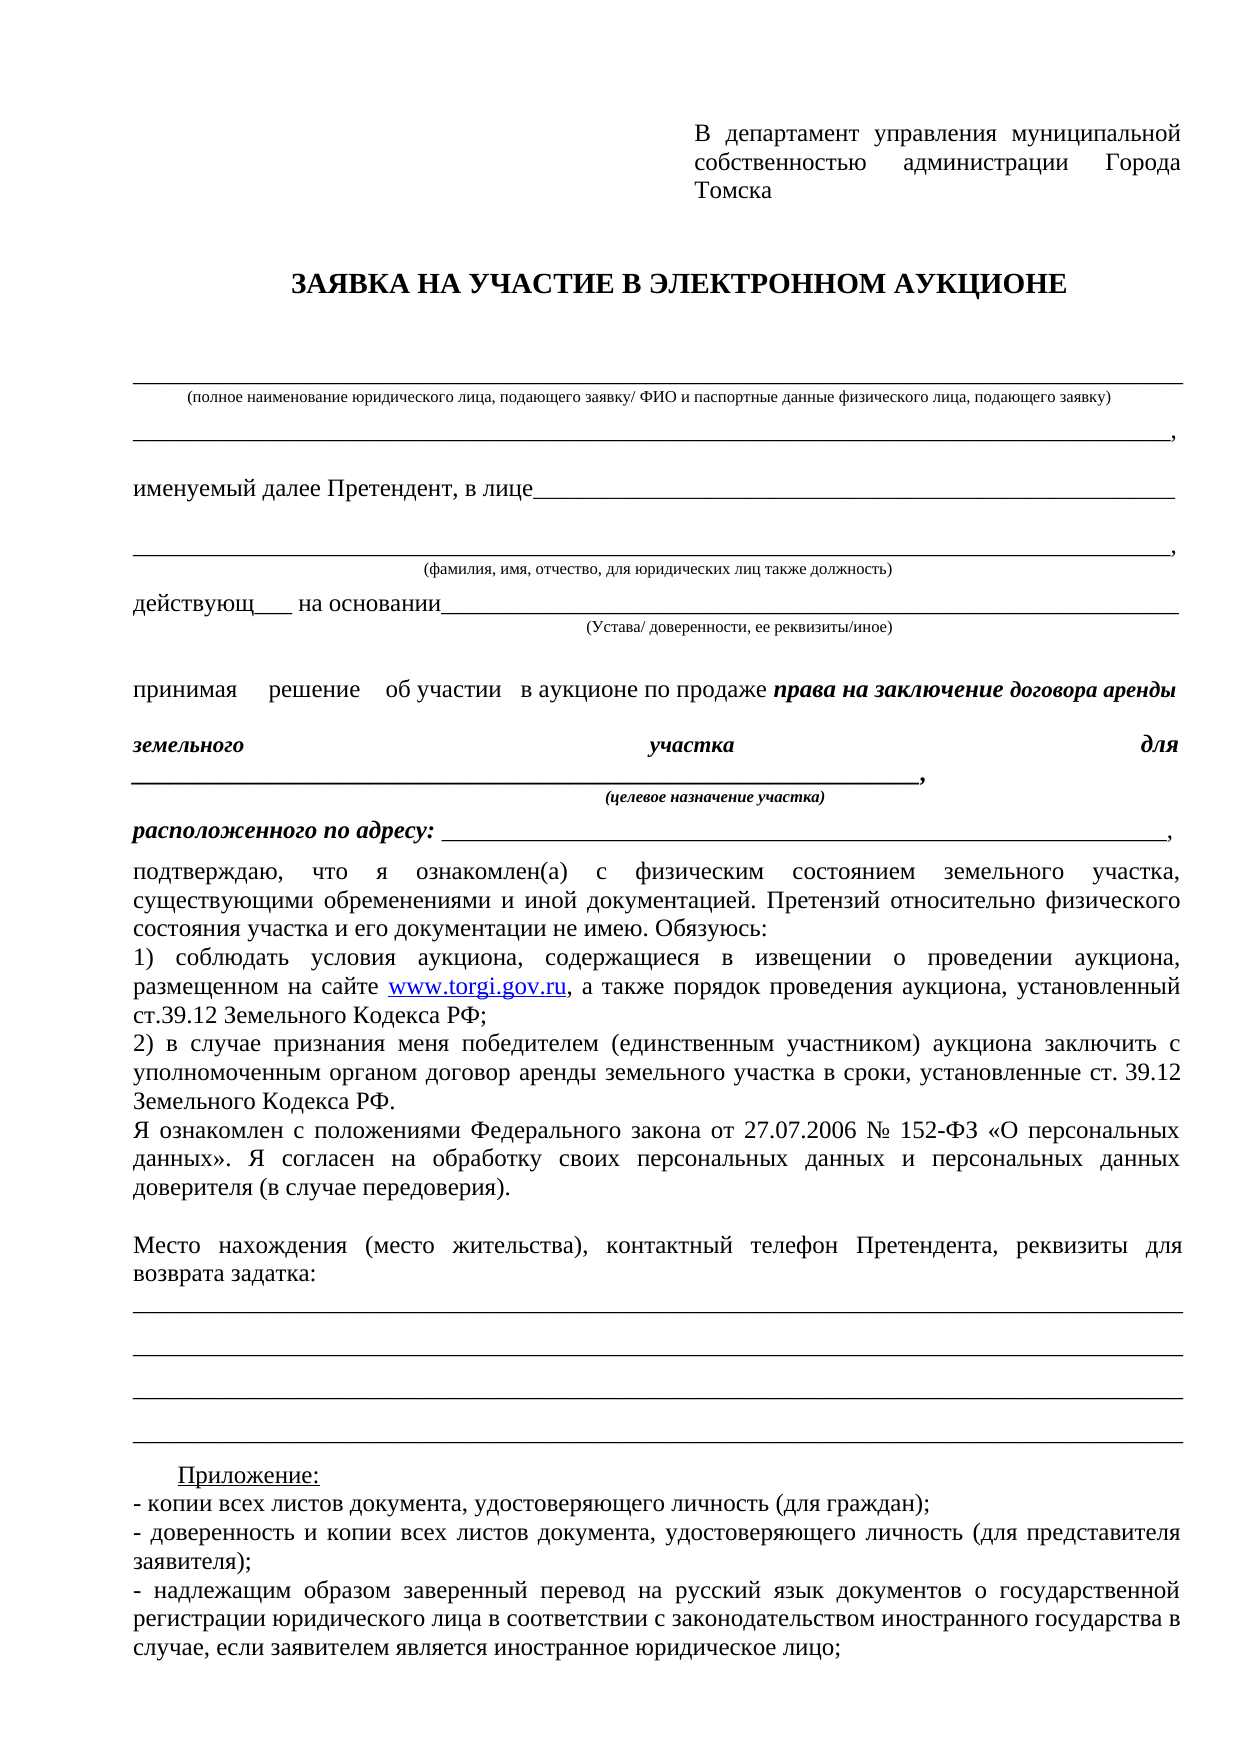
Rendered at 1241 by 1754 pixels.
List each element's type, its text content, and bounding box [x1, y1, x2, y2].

text ____________________________________________________________________________________ [133, 1373, 1183, 1398]
text ____________________________________________________________________________________ [133, 1417, 1183, 1442]
text (целевое назначение участка) [118, 787, 1181, 815]
text (полное наименование юридического лица, подающего заявку/ ФИО и паспортные данные физического лица, подающего заявку) [133, 386, 1183, 415]
text именуемый далее Претендент, в лице________________________________________________________ [133, 473, 1183, 501]
text (фамилия, имя, отчество, для юридических лиц также должность) [133, 559, 1183, 588]
text действующ___ на основании___________________________________________________________ [133, 588, 1183, 616]
text ____________________________________________________________________________________ [133, 1287, 1183, 1312]
text Я ознакомлен с положениями Федерального закона от 27.07.2006 № 152-ФЗ «О персональных данных». Я согласен на обработку своих персональных данных и персональных данных доверителя (в случае передоверия). [133, 1115, 1181, 1201]
text ___________________________________________________________________________________, [133, 415, 1183, 444]
text подтверждаю, что я ознакомлен(а) с физическим состоянием земельного участка, существующими обременениями и иной документацией. Претензий относительно физического состояния участка и его документации не имею. Обязуюсь: [133, 856, 1181, 942]
text (Устава/ доверенности, ее реквизиты/иное) [133, 616, 1183, 645]
text 1) соблюдать условия аукциона, содержащиеся в извещении о проведении аукциона, размещенном на сайте www.torgi.gov.ru, а также порядок проведения аукциона, установленный ст.39.12 Земельного Кодекса РФ; [133, 942, 1181, 1028]
text - надлежащим образом заверенный перевод на русский язык документов о государственной регистрации юридического лица в соответствии с законодательством иностранного государства в случае, если заявителем является иностранное юридическое лицо; [133, 1575, 1181, 1661]
text Приложение: [177, 1460, 1181, 1488]
text принимая решение об участии в аукционе по продаже права на заключение договора аренды [133, 674, 1181, 703]
text земельного участка для _______________________________________________________________, [133, 729, 1181, 787]
text Место нахождения (место жительства), контактный телефон Претендента, реквизиты для возврата задатка: [133, 1230, 1183, 1287]
text ____________________________________________________________________________________ [133, 358, 1183, 383]
text ___________________________________________________________________________________, [133, 530, 1183, 559]
subtitle ЗАЯВКА НА УЧАСТИЕ В ЭЛЕКТРОННОМ АУКЦИОНЕ [177, 267, 1181, 300]
text - доверенность и копии всех листов документа, удостоверяющего личность (для представителя заявителя); [133, 1517, 1181, 1575]
text ____________________________________________________________________________________ [133, 1330, 1183, 1355]
text - копии всех листов документа, удостоверяющего личность (для граждан); [133, 1488, 1181, 1517]
text 2) в случае признания меня победителем (единственным участником) аукциона заключить с уполномоченным органом договор аренды земельного участка в сроки, установленные ст. 39.12 Земельного Кодекса РФ. [133, 1028, 1181, 1115]
text расположенного по адресу: __________________________________________________________, [118, 815, 1181, 844]
subtitle В департамент управления муниципальной собственностью администрации Города Томска [694, 118, 1181, 204]
